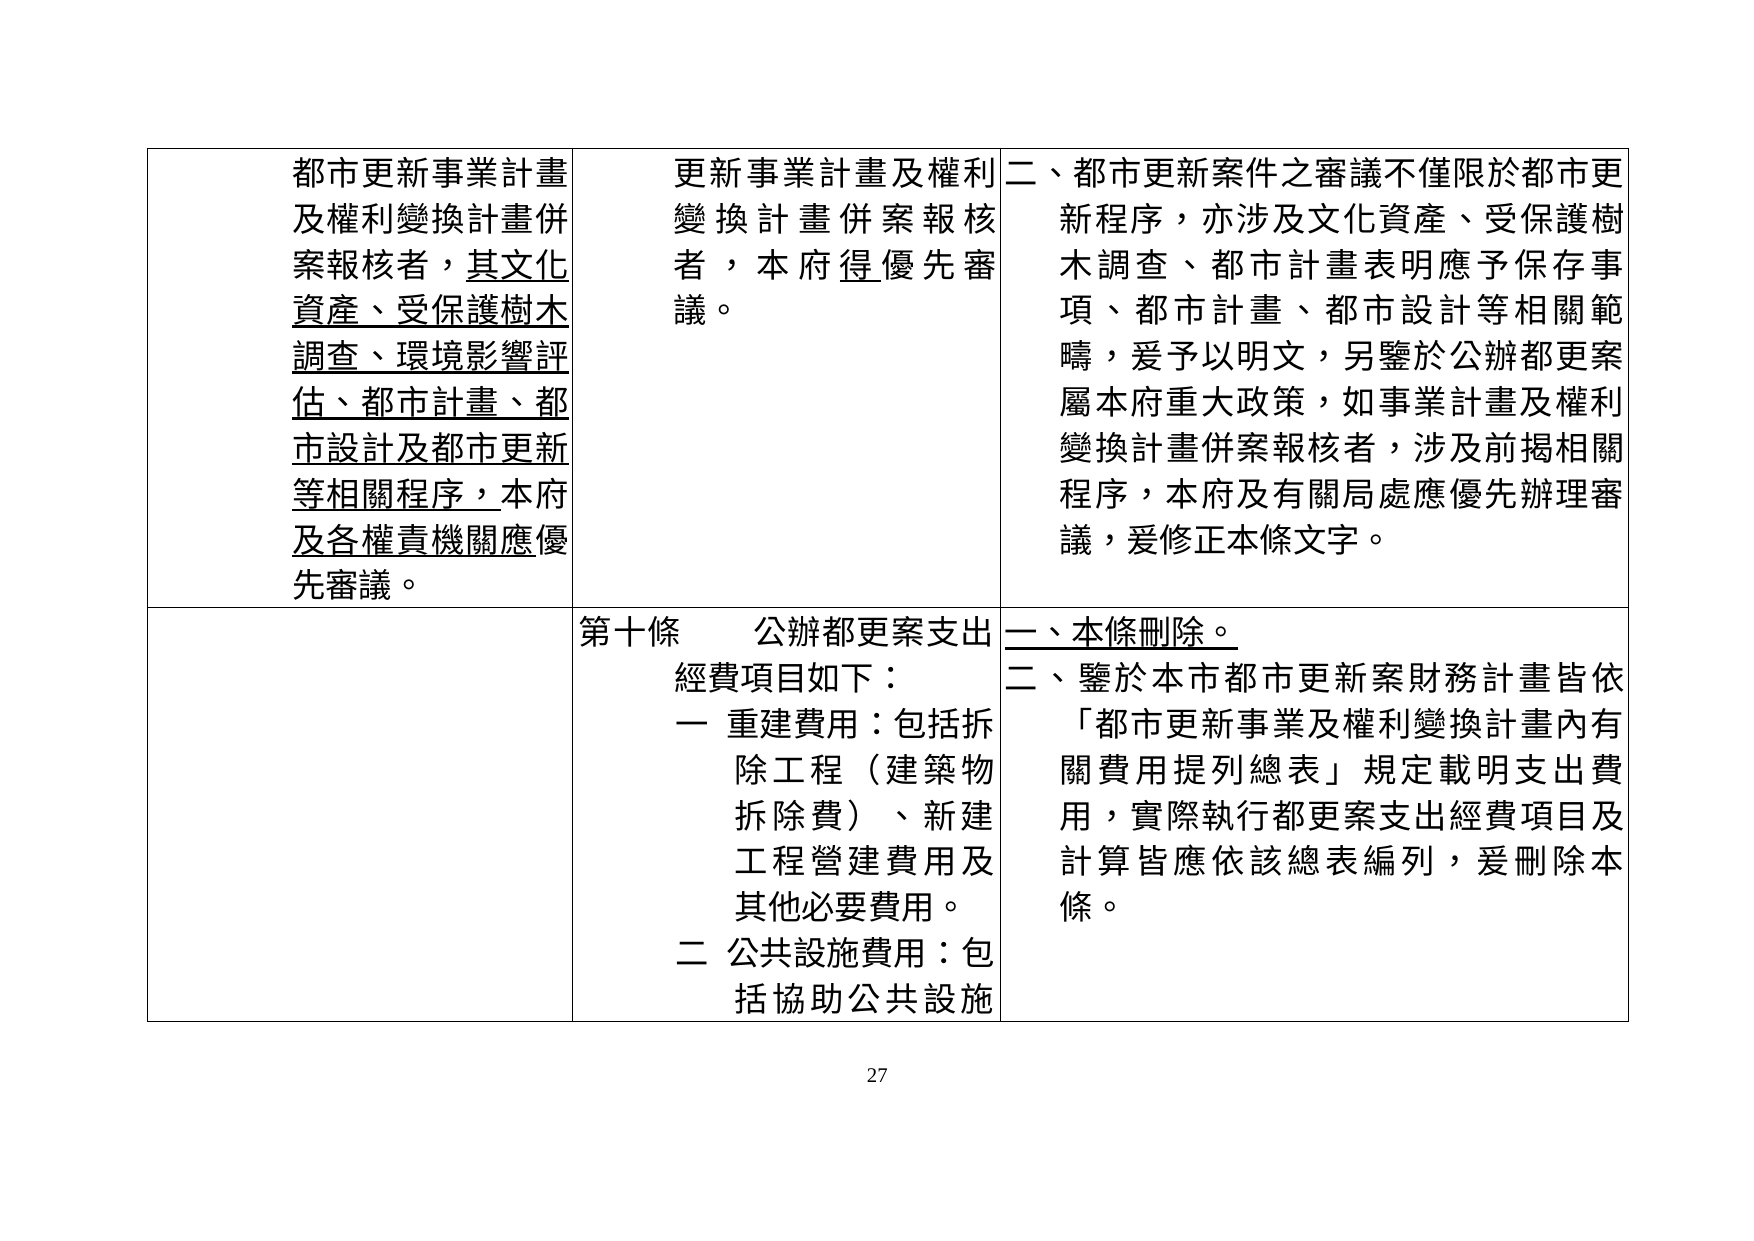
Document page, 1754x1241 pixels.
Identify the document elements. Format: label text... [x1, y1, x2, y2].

table_cell 都市更新事業計畫及權利變換計畫併案報核者，其文化資產、受保護樹木調查、環境影響評估、都市計畫、都市設計及都市更新等相關程序，本府及各權責機關應優先審議。 [148, 149, 572, 607]
table_cell 一、本條刪除。 二、鑒於本市都市更新案財務計畫皆依「都市更新事業及權利變換計畫內有關費用提列總表」規定載明支出費用，實際執行都更案支出經費項目及計算皆應依該總表編列，爰刪除本條。 [1001, 608, 1628, 1021]
table_cell [148, 608, 572, 1021]
table_cell 第十條 公辦都更案支出經費項目如下： 一 重建費用：包括拆除工程（建築物拆除費）、新建工程營建費用及其他必要費用。 二 公共設施費用：包括協助公共設施 [573, 608, 1000, 1021]
table_cell 更新事業計畫及權利變換計畫併案報核者，本府得優先審議。 [573, 149, 1000, 607]
table_cell 二、都市更新案件之審議不僅限於都市更新程序，亦涉及文化資產、受保護樹木調查、都市計畫表明應予保存事項、都市計畫、都市設計等相關範疇，爰予以明文，另鑒於公辦都更案屬本府重大政策，如事業計畫及權利變換計畫併案報核者，涉及前揭相關程序，本府及有關局處應優先辦理審議，爰修正本條文字。 [1001, 149, 1628, 607]
